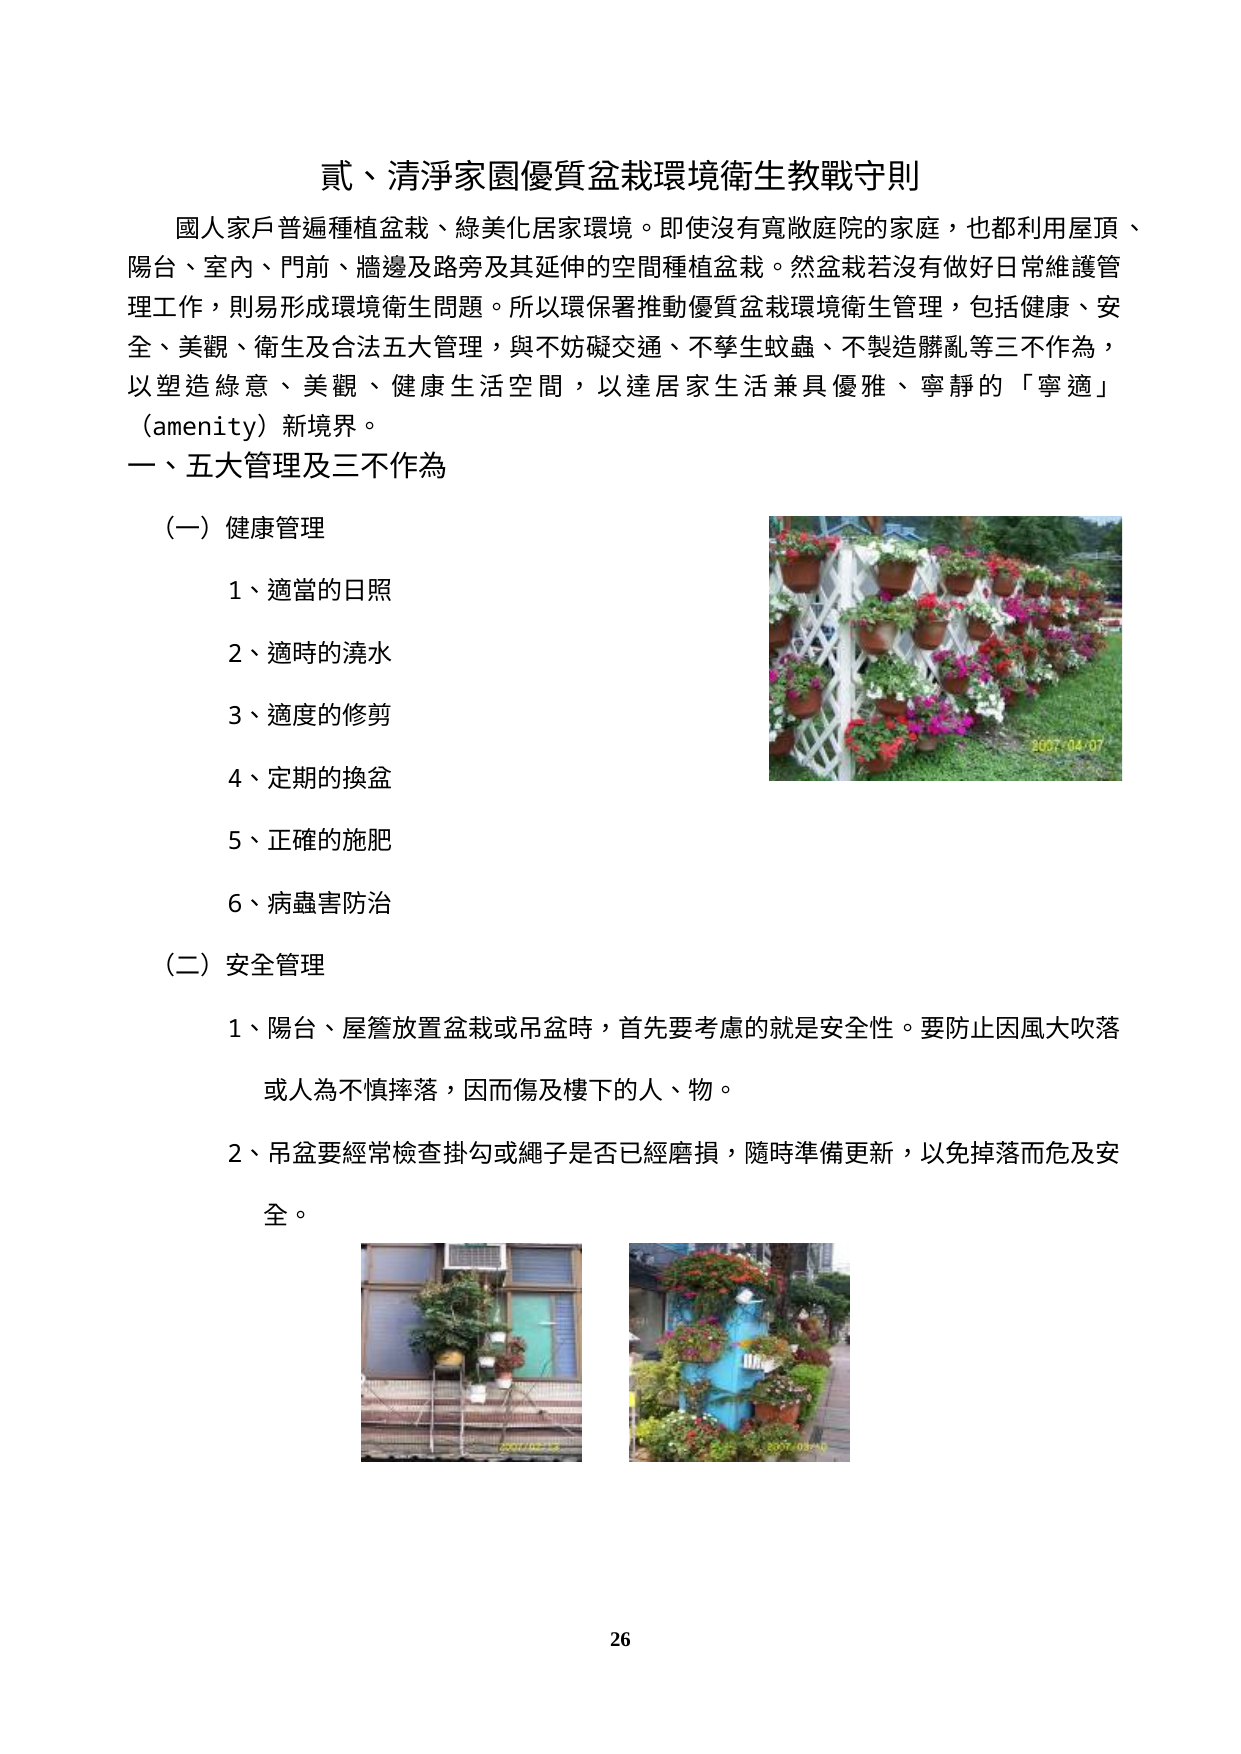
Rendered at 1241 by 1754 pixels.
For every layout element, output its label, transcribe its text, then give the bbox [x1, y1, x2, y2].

text 1、適當的日照 [227, 547, 769, 610]
text 5、正確的施肥 [227, 797, 1122, 860]
text 國人家戶普遍種植盆栽、綠美化居家環境。即使沒有寬敞庭院的家庭，也都利用屋頂、陽台、室內、門前、牆邊及路旁及其延伸的空間種植盆栽。然盆栽若沒有做好日常維護管理工作，則易形成環境衛生問題。所以環保署推動優質盆栽環境衛生管理，包括健康、安全、美觀、衛生及合法五大管理，與不妨礙交通、不孳生蚊蟲、不製造髒亂等三不作為，以塑造綠意、美觀、健康生活空間，以達居家生活兼具優雅、寧靜的「寧適」（amenity）新境界。 [127, 206, 1122, 443]
text 一、五大管理及三不作為 [127, 443, 1122, 485]
subtitle 貳、清淨家園優質盆栽環境衛生教戰守則 [118, 133, 1122, 195]
text 2、適時的澆水 [227, 610, 769, 672]
text 4、定期的換盆 [227, 735, 1122, 797]
text 2、吊盆要經常檢查掛勾或繩子是否已經磨損，隨時準備更新，以免掉落而危及安全。 [227, 1110, 1122, 1235]
text 3、適度的修剪 [227, 672, 769, 735]
text （一）健康管理 [150, 485, 1122, 547]
text 6、病蟲害防治 [227, 860, 1122, 922]
text （二）安全管理 [150, 922, 1122, 985]
text 1、陽台、屋簷放置盆栽或吊盆時，首先要考慮的就是安全性。要防止因風大吹落或人為不慎摔落，因而傷及樓下的人、物。 [227, 985, 1122, 1110]
